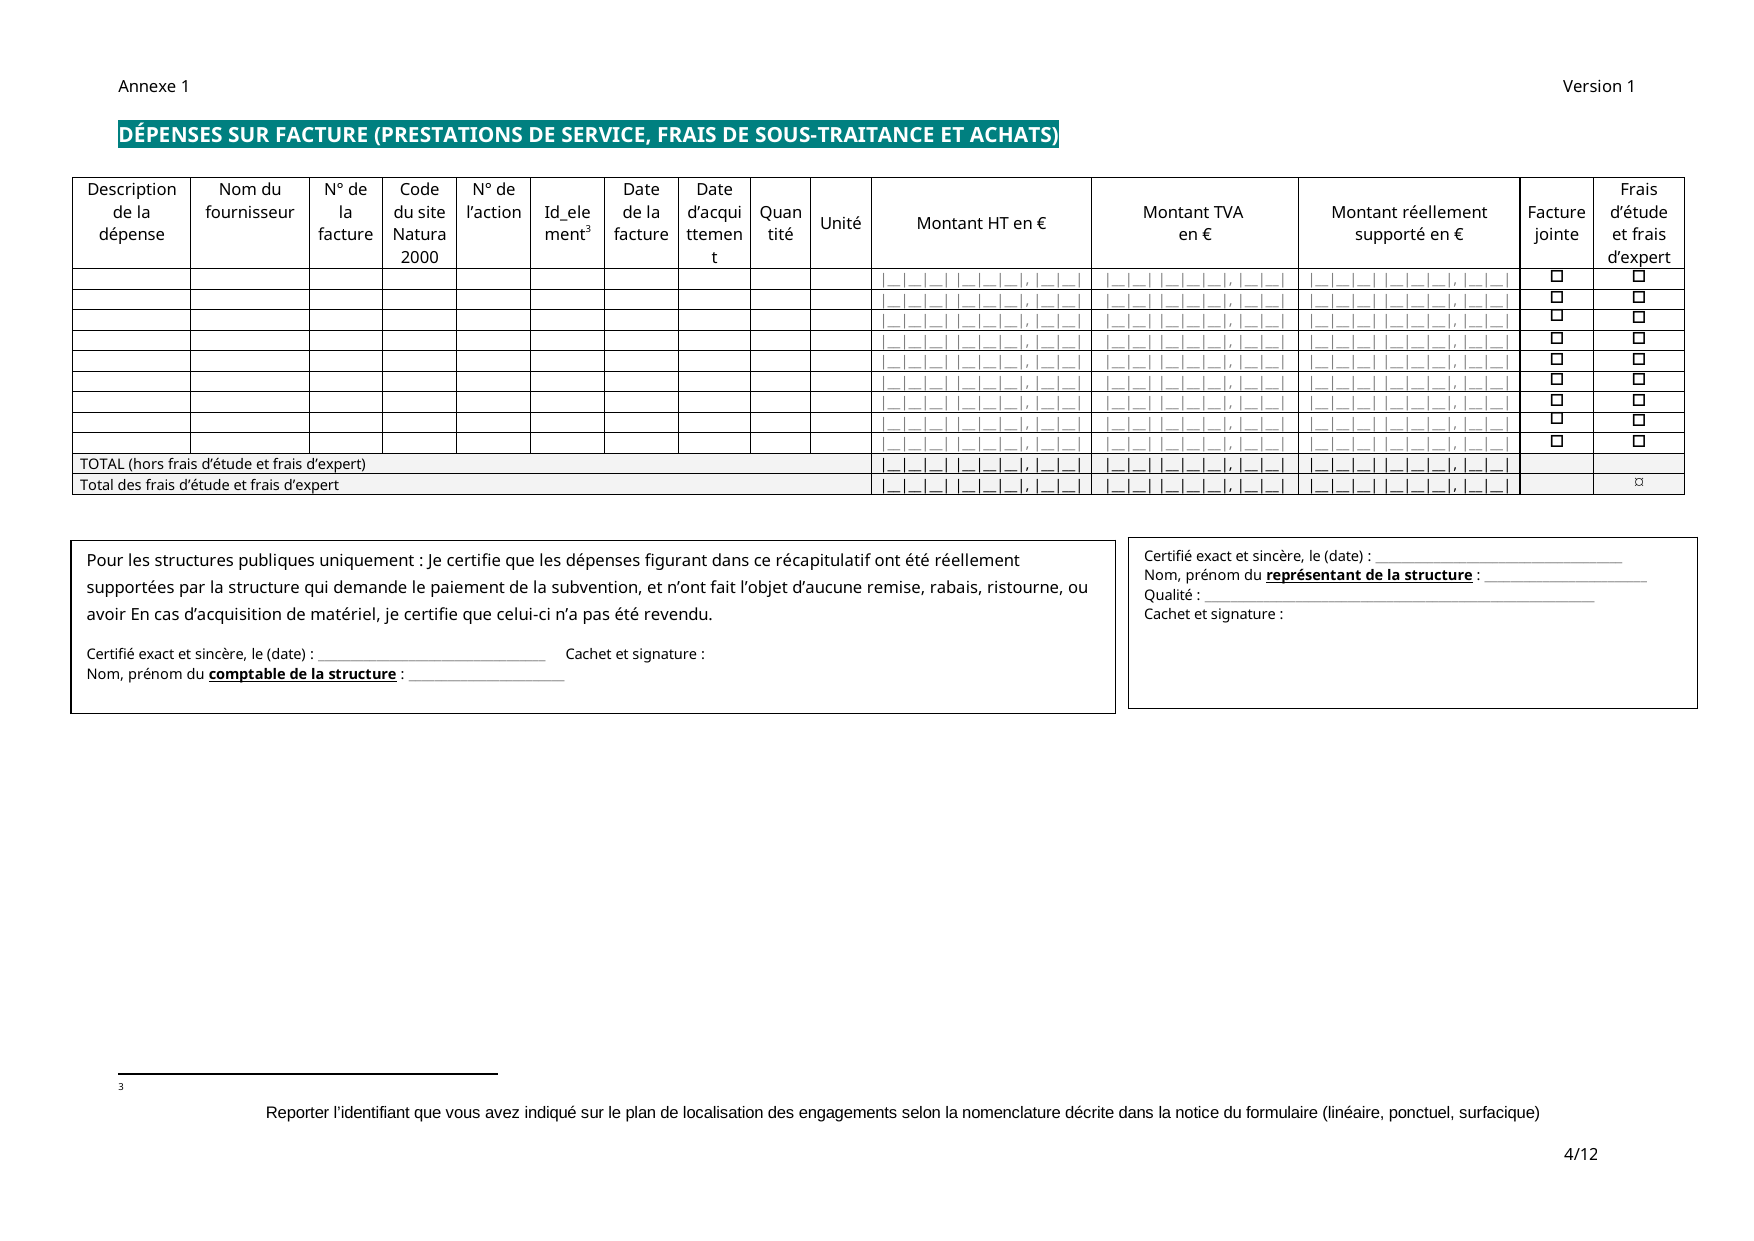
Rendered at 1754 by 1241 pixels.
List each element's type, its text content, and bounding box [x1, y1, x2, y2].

table_cell [605, 269, 678, 289]
table_cell |__|__|__| |__|__|__|, |__|__| [872, 331, 1091, 350]
table_cell [811, 310, 871, 330]
table_cell [191, 269, 309, 289]
table_cell [751, 351, 810, 371]
table_cell  [1594, 474, 1684, 494]
table_cell |__|__| |__|__|__|, |__|__| [1092, 372, 1298, 391]
table_cell  [1594, 413, 1684, 432]
table_cell [811, 331, 871, 350]
table_cell [383, 310, 456, 330]
table_cell  [1521, 413, 1593, 432]
table_cell [383, 433, 456, 453]
table_cell [679, 372, 750, 391]
table_cell |__|__|__| |__|__|__|, |__|__| [1299, 413, 1519, 432]
table_cell |__|__|__| |__|__|__|, |__|__| [872, 413, 1091, 432]
table_cell |__|__|__| |__|__|__|, |__|__| [1299, 351, 1519, 371]
table_cell |__|__|__| |__|__|__|, |__|__| [1299, 392, 1519, 412]
table_cell [310, 331, 382, 350]
table_cell [811, 269, 871, 289]
table_cell [73, 392, 190, 412]
text Nom, prénom du comptable de la structure : ________________________ [86, 663, 1100, 683]
table_cell [383, 331, 456, 350]
table_cell [751, 413, 810, 432]
table_cell |__|__| |__|__|__|, |__|__| [1092, 331, 1298, 350]
table_cell [679, 310, 750, 330]
table_cell [73, 433, 190, 453]
table_header Frais d’étude et frais d’expert [1594, 178, 1684, 268]
table_cell [531, 351, 604, 371]
table_cell  [1521, 433, 1593, 453]
text Dépenses sur Facture (prestations de service, FRAIS DE SOUS-TRAITANCE et ACHATS) [118, 120, 1636, 148]
table_header Facture jointe [1521, 178, 1593, 268]
table_cell [73, 372, 190, 391]
table_cell [751, 372, 810, 391]
table_cell |__|__|__| |__|__|__|, |__|__| [872, 372, 1091, 391]
table_cell [457, 290, 530, 309]
table_cell [73, 269, 190, 289]
table_cell |__|__|__| |__|__|__|, |__|__| [1299, 372, 1519, 391]
table_cell [605, 413, 678, 432]
table_header Quantité [751, 178, 810, 268]
table_cell [310, 413, 382, 432]
table_cell [605, 310, 678, 330]
table_header Nom du fournisseur [191, 178, 309, 268]
table_cell |__|__| |__|__|__|, |__|__| [1092, 290, 1298, 309]
table_header N° de la facture [310, 178, 382, 268]
text Certifié exact et sincère, le (date) : ___________________________________ Cachet et signature : [86, 644, 1100, 663]
table_cell [191, 310, 309, 330]
table_cell  [1594, 392, 1684, 412]
table_cell  [1521, 290, 1593, 309]
table_cell [751, 392, 810, 412]
table_cell |__|__| |__|__|__|, |__|__| [1092, 351, 1298, 371]
table_cell  [1594, 331, 1684, 350]
table_cell [191, 372, 309, 391]
table_cell  [1594, 351, 1684, 371]
table_cell  [1594, 269, 1684, 289]
table_cell [383, 413, 456, 432]
table_cell |__|__|__| |__|__|__|, |__|__| [1299, 331, 1519, 350]
table_cell [73, 351, 190, 371]
table_cell |__|__|__| |__|__|__|, |__|__| [872, 269, 1091, 289]
text Pour les structures publiques uniquement : Je certifie que les dépenses figurant dans ce récapitulatif ont été réellement supportées par la structure qui demande le paiement de la subvention, et n’ont fait l’objet d’aucune remise, rabais, ristourne, ou avoir En cas d’acquisition de matériel, je certifie que celui-ci n’a pas été revendu. [86, 548, 1100, 625]
table_cell |__|__|__| |__|__|__|, |__|__| [1299, 474, 1519, 494]
table_cell [383, 290, 456, 309]
table_cell [1594, 454, 1684, 473]
table_cell [531, 433, 604, 453]
table_cell |__|__|__| |__|__|__|, |__|__| [872, 351, 1091, 371]
table_cell [679, 351, 750, 371]
table_cell [191, 331, 309, 350]
table_cell [811, 433, 871, 453]
table_cell |__|__|__| |__|__|__|, |__|__| [1299, 310, 1519, 330]
table_cell [531, 372, 604, 391]
table_header Description de la dépense [73, 178, 190, 268]
table_cell [457, 351, 530, 371]
table_header Montant TVA en € [1092, 178, 1298, 268]
table_cell [531, 310, 604, 330]
table_cell [605, 290, 678, 309]
table_cell [1521, 454, 1593, 473]
table_header N° de l’action [457, 178, 530, 268]
table_cell [811, 413, 871, 432]
table_cell |__|__|__| |__|__|__|, |__|__| [1299, 454, 1519, 473]
table_cell [383, 372, 456, 391]
table_cell [679, 413, 750, 432]
table_cell [811, 351, 871, 371]
table_cell [310, 310, 382, 330]
table_cell  [1521, 269, 1593, 289]
table_cell  [1594, 310, 1684, 330]
table_cell [679, 433, 750, 453]
table_cell [605, 372, 678, 391]
table_cell [73, 290, 190, 309]
table_cell [605, 392, 678, 412]
table_cell [679, 269, 750, 289]
table_cell [457, 392, 530, 412]
table_cell [191, 351, 309, 371]
table_cell  [1594, 433, 1684, 453]
table_cell [310, 290, 382, 309]
table_cell [679, 331, 750, 350]
table_cell |__|__| |__|__|__|, |__|__| [1092, 433, 1298, 453]
table_cell [811, 290, 871, 309]
table_cell [310, 351, 382, 371]
table_cell [605, 331, 678, 350]
table_cell |__|__|__| |__|__|__|, |__|__| [872, 310, 1091, 330]
table_cell |__|__| |__|__|__|, |__|__| [1092, 474, 1298, 494]
table_cell [191, 392, 309, 412]
table_cell [679, 392, 750, 412]
table_cell [310, 269, 382, 289]
text Qualité : ____________________________________________________________ [1144, 585, 1682, 604]
table_cell [751, 269, 810, 289]
table_cell [531, 331, 604, 350]
table_cell |__|__| |__|__|__|, |__|__| [1092, 392, 1298, 412]
table_cell [73, 310, 190, 330]
table_cell [811, 372, 871, 391]
table_cell |__|__|__| |__|__|__|, |__|__| [872, 392, 1091, 412]
table_cell [531, 290, 604, 309]
table_cell  [1594, 290, 1684, 309]
table_cell  [1521, 310, 1593, 330]
table_cell [457, 372, 530, 391]
table_cell [751, 433, 810, 453]
table_cell  [1521, 372, 1593, 391]
table_cell |__|__|__| |__|__|__|, |__|__| [872, 474, 1091, 494]
table_cell [751, 331, 810, 350]
table_cell [531, 392, 604, 412]
table_header Date d’acquittement [679, 178, 750, 268]
table_cell [73, 331, 190, 350]
table_header Montant HT en € [872, 178, 1091, 268]
table_cell [191, 433, 309, 453]
table_cell  [1521, 392, 1593, 412]
text Certifié exact et sincère, le (date) : ______________________________________ [1144, 546, 1682, 565]
table_cell  [1521, 331, 1593, 350]
text Cachet et signature : [1144, 604, 1682, 624]
table_cell [605, 351, 678, 371]
table_cell |__|__| |__|__|__|, |__|__| [1092, 413, 1298, 432]
table_cell [383, 392, 456, 412]
table_header Unité [811, 178, 871, 268]
table_cell |__|__| |__|__|__|, |__|__| [1092, 269, 1298, 289]
table_cell [310, 392, 382, 412]
text Nom, prénom du représentant de la structure : _________________________ [1144, 565, 1682, 585]
table_cell [457, 331, 530, 350]
table_cell |__|__|__| |__|__|__|, |__|__| [1299, 290, 1519, 309]
table_cell [310, 433, 382, 453]
table_cell [1521, 474, 1593, 494]
table_cell |__|__| |__|__|__|, |__|__| [1092, 454, 1298, 473]
table_cell |__|__|__| |__|__|__|, |__|__| [872, 454, 1091, 473]
table_cell |__|__| |__|__|__|, |__|__| [1092, 310, 1298, 330]
table_cell TOTAL (hors frais d’étude et frais d’expert) [73, 454, 871, 473]
table_cell [383, 269, 456, 289]
table_cell Total des frais d’étude et frais d’expert [73, 474, 871, 494]
table_cell [531, 413, 604, 432]
table_cell |__|__|__| |__|__|__|, |__|__| [872, 290, 1091, 309]
table_header Montant réellement supporté en € [1299, 178, 1519, 268]
table_cell  [1521, 351, 1593, 371]
table_cell [679, 290, 750, 309]
table_cell [811, 392, 871, 412]
table_cell [457, 269, 530, 289]
table_cell [73, 413, 190, 432]
table_cell |__|__|__| |__|__|__|, |__|__| [1299, 269, 1519, 289]
table_cell [605, 433, 678, 453]
table_cell [751, 310, 810, 330]
table_cell [310, 372, 382, 391]
table_cell [191, 413, 309, 432]
table_cell |__|__|__| |__|__|__|, |__|__| [1299, 433, 1519, 453]
table_cell [457, 433, 530, 453]
table_cell |__|__|__| |__|__|__|, |__|__| [872, 433, 1091, 453]
table_cell [383, 351, 456, 371]
table_cell [457, 310, 530, 330]
table_cell [457, 413, 530, 432]
table_cell [191, 290, 309, 309]
table_cell [751, 290, 810, 309]
table_cell  [1594, 372, 1684, 391]
table_cell [531, 269, 604, 289]
table_header Code du site Natura 2000 [383, 178, 456, 268]
table_header Date de la facture [605, 178, 678, 268]
table_header Id_element [531, 178, 604, 268]
